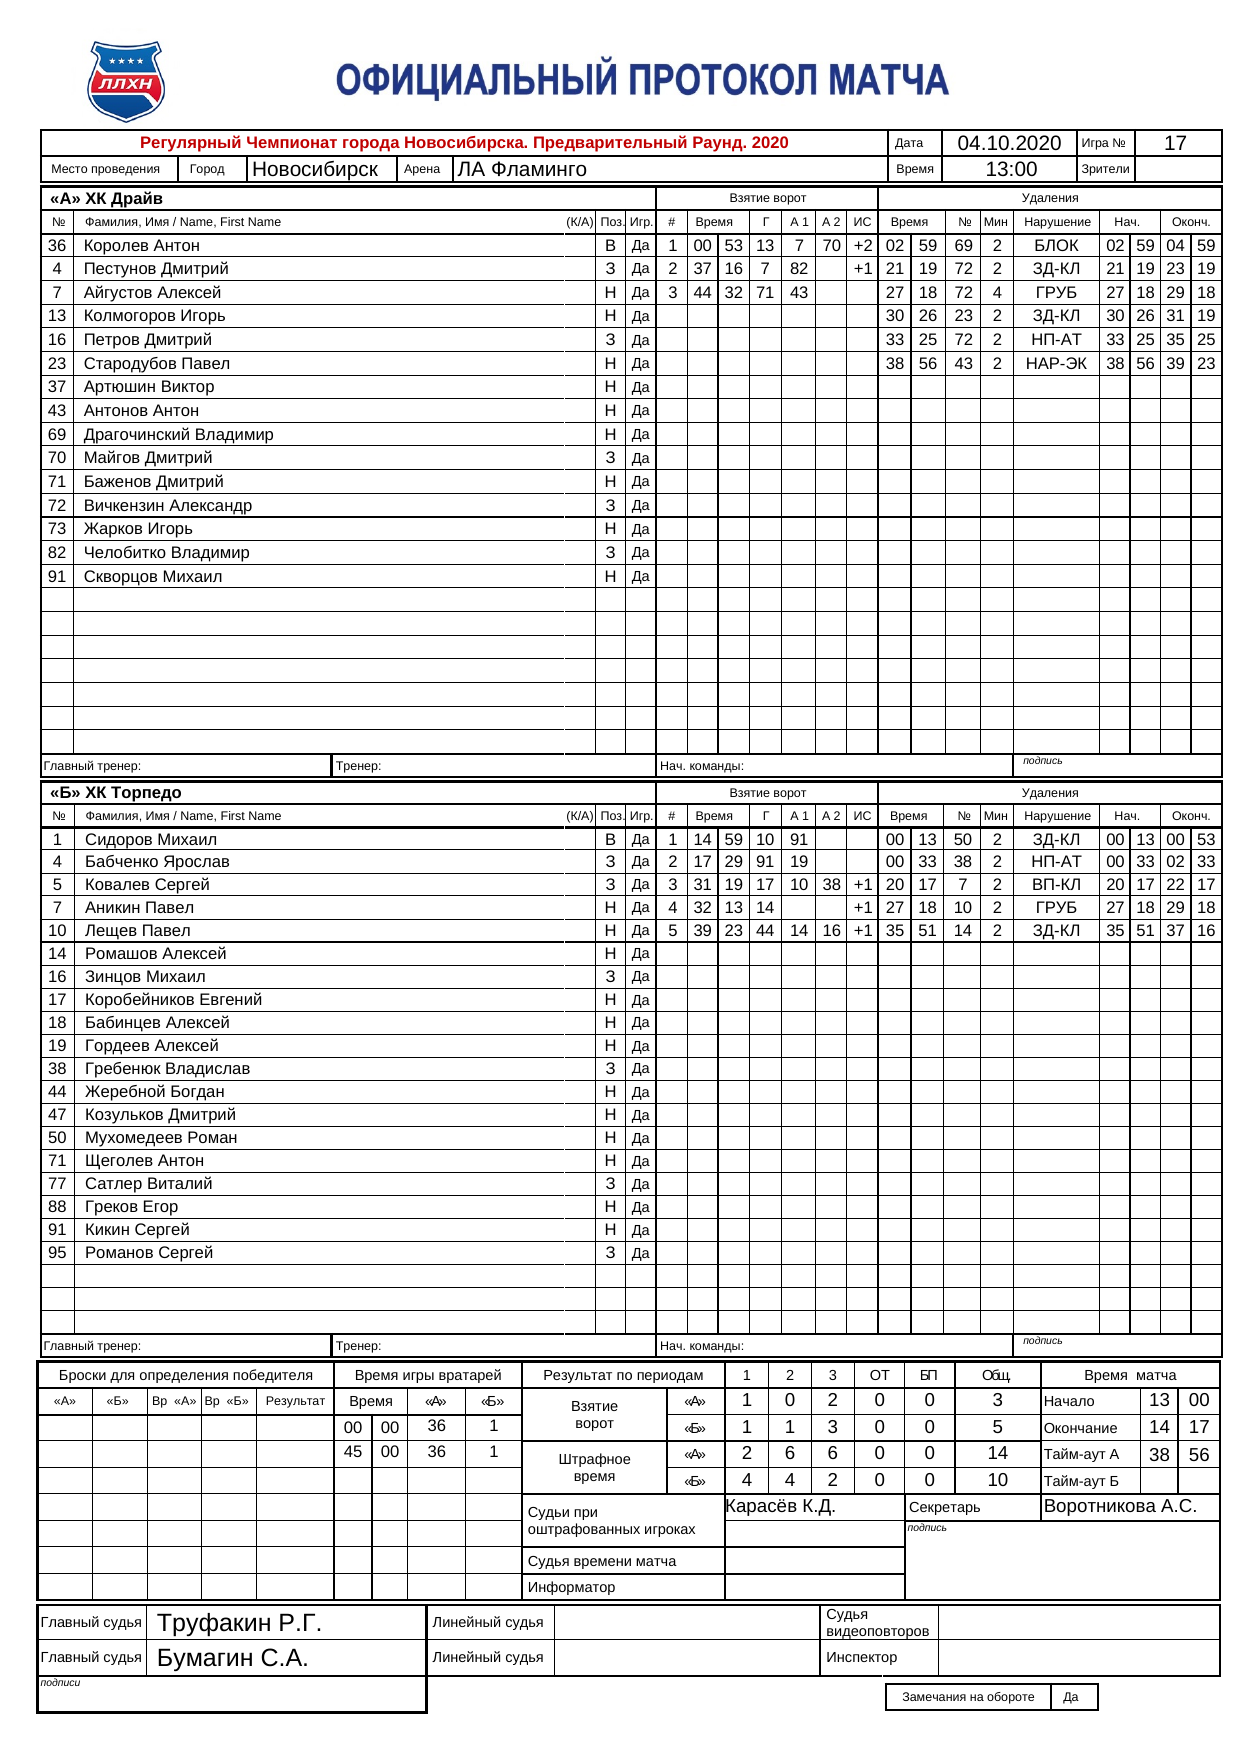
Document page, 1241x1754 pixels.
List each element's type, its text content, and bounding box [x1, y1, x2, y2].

table_cell [1131, 1242, 1160, 1264]
table_cell [202, 1416, 256, 1440]
table_cell 4 [42, 257, 73, 280]
table_cell Да [626, 943, 655, 964]
table_cell [847, 1288, 877, 1310]
table_cell [816, 850, 846, 872]
table_cell [408, 1521, 465, 1546]
table_cell З [596, 1242, 625, 1264]
table_cell [816, 943, 846, 964]
table_cell Мин [981, 211, 1013, 233]
table_cell [782, 1081, 815, 1103]
table_cell [879, 399, 910, 422]
table_cell 53 [719, 235, 749, 256]
table_cell [657, 305, 687, 327]
table_cell [782, 1035, 815, 1057]
table_cell [816, 636, 846, 658]
table_cell [688, 470, 717, 493]
table_cell Время [688, 805, 749, 826]
table_cell Бумагин С.А. [147, 1640, 425, 1675]
table_cell [565, 896, 595, 918]
table_cell [1131, 1035, 1160, 1057]
table_cell [750, 1104, 781, 1126]
table_cell [39, 1521, 92, 1546]
table_cell [657, 707, 687, 729]
table_cell Лещев Павел [75, 920, 564, 941]
table_cell 2 [981, 352, 1013, 374]
table_cell Н [596, 470, 625, 493]
table_cell [816, 1242, 846, 1264]
table_header Регулярный Чемпионат города Новосибирска. Предварительный Раунд. 2020 [42, 131, 887, 155]
table_cell [657, 1127, 687, 1149]
table_cell [750, 1150, 781, 1172]
table_cell [1100, 943, 1129, 964]
table_cell [1014, 1196, 1099, 1218]
table_cell [816, 1012, 846, 1033]
table_cell [981, 1265, 1013, 1287]
table_cell 17 [1179, 1415, 1219, 1440]
table_cell [688, 636, 717, 658]
table_cell Да [626, 494, 655, 516]
table_cell Да [626, 305, 655, 327]
table_cell [1099, 1682, 1220, 1711]
table_cell [879, 966, 910, 987]
table_cell 36 [42, 235, 73, 256]
table_header «Б» ХК Торпедо [42, 783, 655, 803]
table_cell [565, 943, 595, 964]
table_cell 19 [719, 874, 749, 895]
table_cell [565, 636, 595, 658]
table_cell [912, 1150, 943, 1172]
table_cell [782, 636, 815, 658]
table_cell [565, 874, 595, 895]
table_cell [944, 1242, 980, 1264]
table_cell 33 [879, 328, 910, 351]
table_cell [39, 1416, 92, 1440]
table_cell [39, 1547, 92, 1573]
table_cell 14 [782, 920, 815, 941]
table_cell Жарков Игорь [74, 518, 564, 540]
table_cell [750, 470, 781, 493]
table_cell [688, 305, 717, 327]
table_cell ЗД-КЛ [1014, 305, 1099, 327]
table_cell 17 [42, 989, 74, 1011]
table_cell [879, 1311, 910, 1333]
table_cell [1131, 423, 1160, 445]
table_cell [719, 1058, 749, 1079]
table_cell [1131, 1012, 1160, 1033]
table_cell [688, 1196, 717, 1218]
table_cell Н [596, 565, 625, 587]
table_cell [39, 1574, 92, 1599]
table_cell 27 [1100, 896, 1129, 918]
table_cell [1192, 1173, 1221, 1195]
table_cell [1100, 636, 1129, 658]
table_cell [946, 612, 980, 634]
table_cell [466, 1547, 521, 1573]
table_cell 17 [1192, 874, 1221, 895]
table_cell [1100, 423, 1129, 445]
table_cell Да [626, 376, 655, 398]
table_cell 00 [879, 850, 910, 872]
table_cell [596, 588, 625, 611]
table_cell Окончание [1042, 1415, 1140, 1440]
table_cell Информатор [523, 1575, 724, 1599]
table_cell [1014, 636, 1099, 658]
table_cell [1131, 1104, 1160, 1126]
table_cell 38 [816, 874, 846, 895]
table_header Броски для определения победителя [39, 1363, 333, 1387]
table_cell [750, 730, 781, 753]
table_cell 4 [657, 896, 687, 918]
table_cell [257, 1494, 333, 1520]
table_cell Артюшин Виктор [74, 376, 564, 398]
table_cell [883, 1677, 1220, 1681]
table_cell [750, 659, 781, 682]
table_cell [879, 1288, 910, 1310]
table_cell [1161, 612, 1190, 634]
table_cell 22 [1161, 874, 1190, 895]
table_cell [981, 636, 1013, 658]
table_cell 26 [1131, 305, 1160, 327]
table_cell [565, 446, 595, 469]
table_cell Г [750, 805, 781, 826]
table_cell [1192, 1265, 1221, 1287]
table_cell 56 [1131, 352, 1160, 374]
table_cell 0 [855, 1468, 904, 1493]
table_cell Да [626, 1058, 655, 1079]
table_cell [912, 541, 945, 564]
table_cell [782, 730, 815, 753]
table_cell [1161, 588, 1190, 611]
table_cell [912, 494, 945, 516]
table_cell [1014, 1173, 1099, 1195]
table_cell [847, 1081, 877, 1103]
table_cell [816, 1150, 846, 1172]
table_cell 13 [42, 305, 73, 327]
table_cell Начало [1042, 1389, 1140, 1413]
table_cell [750, 541, 781, 564]
table_cell [408, 1574, 465, 1599]
table_cell [879, 1104, 910, 1126]
table_cell [782, 1150, 815, 1172]
table_cell [1161, 943, 1190, 964]
table_cell [565, 1265, 595, 1287]
table_cell [626, 683, 655, 706]
table_cell [596, 1311, 625, 1333]
table_cell Да [626, 1035, 655, 1057]
table_cell [565, 920, 595, 941]
table_cell [750, 989, 781, 1011]
table_cell Н [596, 1035, 625, 1057]
table_cell [1014, 1265, 1099, 1287]
table_cell 72 [946, 328, 980, 351]
table_cell Колмогоров Игорь [74, 305, 564, 327]
table_cell [1014, 446, 1099, 469]
table_cell [847, 636, 877, 658]
table_cell [565, 1173, 595, 1195]
table_cell Главный тренер: [42, 755, 330, 776]
table_cell [75, 1265, 564, 1287]
table_cell [944, 1104, 980, 1126]
table_cell 16 [719, 257, 749, 280]
table_cell [816, 989, 846, 1011]
table_cell 50 [944, 829, 980, 849]
table_cell 43 [946, 352, 980, 374]
table_cell 13 [1131, 829, 1160, 849]
table_cell 00 [879, 829, 910, 849]
table_cell [1131, 399, 1160, 422]
table_cell [912, 707, 945, 729]
table_cell Н [596, 1012, 625, 1033]
table_cell (К/А) [565, 211, 595, 233]
table_cell [688, 612, 717, 634]
table_cell [1100, 470, 1129, 493]
table_cell [626, 1288, 655, 1310]
table_cell [688, 1173, 717, 1195]
table_cell Да [626, 470, 655, 493]
table_cell Нач. команды: [657, 1335, 1012, 1356]
table_cell Зинцов Михаил [75, 966, 564, 987]
table_cell [912, 1012, 943, 1033]
table_cell [596, 730, 625, 753]
table_cell Новосибирск [248, 157, 396, 181]
table_cell 59 [1131, 235, 1160, 256]
table_cell [1014, 494, 1099, 516]
table_cell Да [626, 399, 655, 422]
table_cell [1192, 612, 1221, 634]
table_cell [565, 376, 595, 398]
table_cell [1192, 730, 1221, 753]
table_cell [1131, 1150, 1160, 1172]
table_cell [1161, 1081, 1190, 1103]
table_cell [555, 1640, 819, 1675]
table_cell 7 [944, 874, 980, 895]
table_cell Результат [257, 1389, 333, 1413]
table_cell [565, 966, 595, 987]
table_cell [1161, 399, 1190, 422]
table_cell Нарушение [1014, 211, 1099, 233]
table_cell «А» [668, 1442, 724, 1467]
table_cell Фамилия, Имя / Name, First Name [75, 805, 565, 826]
table_cell Город [179, 157, 246, 181]
table_cell Да [626, 850, 655, 872]
table_header 17 [1136, 131, 1221, 155]
table_cell [847, 1219, 877, 1241]
table_cell [1014, 1058, 1099, 1079]
table_cell [816, 612, 846, 634]
table_cell [565, 352, 595, 374]
table_cell [75, 1311, 564, 1333]
table_cell [1131, 1311, 1160, 1333]
table_cell [148, 1574, 201, 1599]
table_cell 21 [1100, 257, 1129, 280]
table_cell [1100, 1127, 1129, 1149]
table_header Время матча [1042, 1363, 1219, 1387]
table_cell 73 [42, 518, 73, 540]
table_cell 53 [1192, 829, 1221, 849]
table_cell [816, 1035, 846, 1057]
table_cell 3 [657, 281, 687, 303]
table_cell [1192, 446, 1221, 469]
table_cell [912, 659, 945, 682]
table_cell [750, 565, 781, 587]
table_cell [847, 446, 877, 469]
table_cell [816, 588, 846, 611]
table_cell [1161, 1173, 1190, 1195]
table_cell Челобитко Владимир [74, 541, 564, 564]
table_cell [946, 470, 980, 493]
table_cell [565, 1196, 595, 1218]
table_cell [1131, 659, 1160, 682]
table_cell [1100, 1104, 1129, 1126]
table_cell 5 [956, 1415, 1040, 1440]
table_cell [944, 1288, 980, 1310]
table_cell [565, 541, 595, 564]
table_cell [1192, 1242, 1221, 1264]
table_cell [879, 1035, 910, 1057]
table_cell [565, 1035, 595, 1057]
table_cell [750, 423, 781, 445]
table_cell [657, 730, 687, 753]
table_cell [565, 281, 595, 303]
table_cell [879, 659, 910, 682]
table_cell [1100, 659, 1129, 682]
table_cell 13 [750, 235, 781, 256]
table_cell [565, 305, 595, 327]
table_cell [657, 1012, 687, 1033]
table_header «А» ХК Драйв [42, 188, 655, 209]
table_cell [782, 470, 815, 493]
table_header Дата [889, 131, 941, 155]
table_cell 33 [912, 850, 943, 872]
table_cell 72 [946, 257, 980, 280]
table_cell [782, 1242, 815, 1264]
table_cell [847, 1127, 877, 1149]
table_cell 6 [812, 1442, 854, 1467]
table_cell 59 [1192, 235, 1221, 256]
table_cell [657, 943, 687, 964]
table_header БП [905, 1363, 954, 1387]
table_cell 14 [42, 943, 74, 964]
table_cell Драгочинский Владимир [74, 423, 564, 445]
table_cell [1131, 446, 1160, 469]
table_cell [816, 518, 846, 540]
table_cell [1131, 470, 1160, 493]
table_cell [847, 565, 877, 587]
table_cell [688, 1288, 717, 1310]
table_cell 10 [956, 1468, 1040, 1493]
table_cell 02 [1100, 235, 1129, 256]
table_cell [912, 1127, 943, 1149]
table_header Удаления [879, 783, 1221, 803]
table_cell 16 [816, 920, 846, 941]
table_cell [1192, 1288, 1221, 1310]
table_cell [719, 1104, 749, 1126]
table_cell [257, 1521, 333, 1546]
table_cell 1 [657, 829, 687, 849]
table_cell В [596, 235, 625, 256]
table_cell 35 [1100, 920, 1129, 941]
table_cell [688, 565, 717, 587]
table_cell [688, 399, 717, 422]
table_cell [946, 565, 980, 587]
table_cell 13 [719, 896, 749, 918]
table_cell [912, 1242, 943, 1264]
table_cell НП-АТ [1014, 328, 1099, 351]
table_cell Гребенюк Владислав [75, 1058, 564, 1079]
table_cell [657, 1265, 687, 1287]
table_cell [688, 1219, 717, 1241]
table_cell [946, 541, 980, 564]
table_cell [1131, 730, 1160, 753]
table_cell [657, 588, 687, 611]
table_cell 71 [42, 1150, 74, 1172]
table_cell 21 [879, 257, 910, 280]
table_cell [816, 1265, 846, 1287]
table_cell [1100, 707, 1129, 729]
table_cell [912, 1196, 943, 1218]
table_cell Взятие ворот [523, 1389, 666, 1440]
table_cell [1161, 730, 1190, 753]
table_cell Труфакин Р.Г. [147, 1606, 425, 1639]
table_cell [148, 1441, 201, 1467]
table_cell [565, 1219, 595, 1241]
table_header 3 [812, 1363, 854, 1387]
table_cell 13 [1141, 1389, 1177, 1413]
table_cell 0 [905, 1442, 954, 1467]
table_cell Нач. [1100, 805, 1160, 826]
table_cell [657, 659, 687, 682]
table_cell 25 [912, 328, 945, 351]
table_cell [657, 1150, 687, 1172]
table_cell [1192, 399, 1221, 422]
table_cell [688, 376, 717, 398]
table_cell [912, 636, 945, 658]
table_cell «Б» [668, 1415, 724, 1440]
table_cell [912, 1104, 943, 1126]
table_cell [626, 612, 655, 634]
table_cell 38 [1100, 352, 1129, 374]
table_cell [981, 707, 1013, 729]
table_cell [1100, 612, 1129, 634]
table_cell Да [626, 1242, 655, 1264]
table_cell [596, 1265, 625, 1287]
table_cell [626, 1265, 655, 1287]
table_cell Нач. команды: [657, 755, 1012, 776]
table_cell Да [626, 1012, 655, 1033]
table_cell Да [626, 1173, 655, 1195]
table_cell [428, 1677, 882, 1711]
table_cell Н [596, 920, 625, 941]
table_cell [912, 1035, 943, 1057]
table_cell 18 [912, 896, 943, 918]
table_cell 36 [408, 1441, 465, 1467]
table_cell [688, 1035, 717, 1057]
table_cell 27 [879, 281, 910, 303]
table_cell 32 [688, 896, 717, 918]
table_cell Время [879, 211, 945, 233]
table_cell [1014, 1288, 1099, 1310]
table_cell [879, 376, 910, 398]
table_cell 4 [42, 850, 74, 872]
table_cell [74, 636, 564, 658]
table_cell [981, 1058, 1013, 1079]
table_cell 19 [912, 257, 945, 280]
table_cell [726, 1548, 904, 1573]
table_cell [981, 1196, 1013, 1218]
table_cell [1192, 943, 1221, 964]
table_cell [879, 943, 910, 964]
table_cell [1161, 423, 1190, 445]
table_cell [981, 659, 1013, 682]
table_cell [750, 612, 781, 634]
table_cell [719, 305, 749, 327]
table_cell 39 [688, 920, 717, 941]
table_header Да [1052, 1685, 1097, 1709]
table_cell [1014, 399, 1099, 422]
table_cell [75, 1288, 564, 1310]
table_cell ГРУБ [1014, 281, 1099, 303]
table_cell [782, 1219, 815, 1241]
table_cell [981, 1035, 1013, 1057]
table_cell З [596, 1058, 625, 1079]
table_cell [1100, 989, 1129, 1011]
table_cell ИС [847, 211, 877, 233]
table_cell [408, 1547, 465, 1573]
table_cell Баженов Дмитрий [74, 470, 564, 493]
table_cell Да [626, 1150, 655, 1172]
table_cell [565, 730, 595, 753]
table_cell [847, 1265, 877, 1287]
table_cell Мин [981, 805, 1013, 826]
table_cell [1100, 1311, 1129, 1333]
table_cell 2 [657, 850, 687, 872]
table_cell [750, 1265, 781, 1287]
table_cell [750, 1035, 781, 1057]
table_cell 70 [816, 235, 846, 256]
table_cell [719, 376, 749, 398]
table_cell [688, 518, 717, 540]
table_cell [1100, 1288, 1129, 1310]
table_cell 10 [944, 896, 980, 918]
table_cell [335, 1494, 371, 1520]
table_cell [657, 1311, 687, 1333]
table_cell [946, 399, 980, 422]
table_cell 43 [42, 399, 73, 422]
table_cell [657, 541, 687, 564]
table_cell [1192, 1127, 1221, 1149]
table_cell [944, 1173, 980, 1195]
table_cell [688, 730, 717, 753]
table_cell [750, 943, 781, 964]
table_cell [335, 1468, 371, 1493]
table_header Результат по периодам [523, 1363, 724, 1387]
table_cell [912, 1288, 943, 1310]
table_cell [946, 707, 980, 729]
table_cell [879, 730, 910, 753]
table_cell [750, 1311, 781, 1333]
table_cell Пестунов Дмитрий [74, 257, 564, 280]
table_cell [719, 1311, 749, 1333]
table_cell [657, 1242, 687, 1264]
table_cell 00 [1100, 829, 1129, 849]
table_cell (К/А) [565, 805, 595, 826]
table_cell [1014, 565, 1099, 587]
table_cell [688, 541, 717, 564]
table_cell [93, 1494, 147, 1520]
table_cell Н [596, 423, 625, 445]
table_cell подпись [1014, 1335, 1221, 1356]
table_cell Да [626, 874, 655, 895]
table_cell [466, 1521, 521, 1546]
table_cell [750, 305, 781, 327]
table_cell [946, 730, 980, 753]
table_cell [565, 235, 595, 256]
table_cell [1161, 1104, 1190, 1126]
table_cell [1192, 989, 1221, 1011]
table_cell Время [879, 805, 943, 826]
table_cell 04 [1161, 235, 1190, 256]
table_cell Судья видеоповторов [821, 1606, 938, 1639]
table_cell [657, 636, 687, 658]
table_cell [981, 1288, 1013, 1310]
table_cell 59 [719, 829, 749, 849]
table_cell [750, 683, 781, 706]
table_cell 31 [1161, 305, 1190, 327]
table_cell [782, 494, 815, 516]
table_cell [912, 376, 945, 398]
table_cell [1161, 707, 1190, 729]
table_cell [1161, 1035, 1190, 1057]
table_cell [944, 1311, 980, 1333]
table_cell 2 [981, 235, 1013, 256]
table_cell 0 [855, 1415, 904, 1440]
table_cell [1131, 541, 1160, 564]
table_header Взятие ворот [657, 188, 877, 209]
table_cell Козульков Дмитрий [75, 1104, 564, 1126]
table_cell [944, 1081, 980, 1103]
table_cell З [596, 494, 625, 516]
table_cell [981, 943, 1013, 964]
table_cell Инспектор [821, 1640, 938, 1675]
table_cell [946, 683, 980, 706]
table_cell [1014, 518, 1099, 540]
table_cell ГРУБ [1014, 896, 1099, 918]
table_cell Нарушение [1014, 805, 1099, 826]
table_cell [750, 1196, 781, 1218]
table_cell [912, 943, 943, 964]
table_cell [1100, 1150, 1129, 1172]
table_cell [719, 943, 749, 964]
table_cell Воротникова А.С. [1042, 1495, 1219, 1520]
table_cell З [596, 541, 625, 564]
table_cell [688, 1242, 717, 1264]
table_cell [1100, 1265, 1129, 1287]
table_cell [1161, 636, 1190, 658]
table_cell [879, 636, 910, 658]
table_cell [74, 612, 564, 634]
table_cell [981, 376, 1013, 398]
table_cell [42, 683, 73, 706]
table_cell [879, 446, 910, 469]
table_cell [1192, 1196, 1221, 1218]
table_cell [847, 376, 877, 398]
table_cell [719, 612, 749, 634]
table_cell 16 [42, 328, 73, 351]
table_cell 0 [905, 1389, 954, 1413]
table_cell [74, 588, 564, 611]
table_cell Судья времени матча [523, 1548, 724, 1573]
table_cell [1192, 518, 1221, 540]
table_cell [565, 683, 595, 706]
table_cell [1131, 989, 1160, 1011]
table_cell [596, 636, 625, 658]
table_cell [657, 518, 687, 540]
table_cell Фамилия, Имя / Name, First Name [74, 211, 565, 233]
table_cell [626, 636, 655, 658]
table_cell [1014, 989, 1099, 1011]
table_cell [657, 470, 687, 493]
table_cell [1014, 588, 1099, 611]
table_cell [1014, 541, 1099, 564]
table_cell 1 [657, 235, 687, 256]
table_cell [408, 1494, 465, 1520]
table_cell 38 [944, 850, 980, 872]
table_cell [657, 1196, 687, 1218]
table_cell [750, 636, 781, 658]
table_cell [879, 1173, 910, 1195]
table_cell 3 [956, 1389, 1040, 1413]
table_cell [657, 1058, 687, 1079]
table_cell З [596, 850, 625, 872]
table_cell [688, 707, 717, 729]
table_cell «Б» [93, 1389, 147, 1413]
table_cell [1131, 1173, 1160, 1195]
table_cell [847, 399, 877, 422]
table_cell [726, 1521, 904, 1546]
table_cell [816, 1058, 846, 1079]
table_cell [74, 659, 564, 682]
table_cell [1161, 659, 1190, 682]
table_cell [565, 1104, 595, 1126]
table_cell Вичкензин Александр [74, 494, 564, 516]
table_cell [782, 588, 815, 611]
table_header Общ. [956, 1363, 1040, 1387]
table_cell [148, 1494, 201, 1520]
table_cell [847, 730, 877, 753]
table_cell [1161, 1012, 1190, 1033]
table_cell [750, 1242, 781, 1264]
table_cell [847, 518, 877, 540]
table_cell [1192, 1058, 1221, 1079]
table_cell 59 [912, 235, 945, 256]
table_cell [782, 1288, 815, 1310]
table_cell [1161, 1265, 1190, 1287]
table_cell 00 [335, 1416, 371, 1440]
table_cell 00 [688, 235, 717, 256]
table_cell [565, 399, 595, 422]
table_cell [1161, 1127, 1190, 1149]
table_cell [1100, 376, 1129, 398]
table_cell [946, 588, 980, 611]
table_cell [688, 1311, 717, 1333]
table_cell [1131, 565, 1160, 587]
table_cell +1 [847, 874, 877, 895]
table_cell ИС [847, 805, 877, 826]
table_cell [981, 494, 1013, 516]
table_cell [816, 376, 846, 398]
table_cell [946, 423, 980, 445]
table_cell [750, 1012, 781, 1033]
table_cell Штрафное время [523, 1442, 666, 1493]
table_cell [42, 730, 73, 753]
table_cell [912, 683, 945, 706]
table_cell [657, 612, 687, 634]
table_cell ВП-КЛ [1014, 874, 1099, 895]
table_cell Время [889, 157, 941, 181]
table_cell Главный судья [39, 1606, 146, 1639]
table_cell [657, 446, 687, 469]
table_cell [148, 1468, 201, 1493]
table_cell Да [626, 257, 655, 280]
table_cell 91 [42, 565, 73, 587]
table_cell +1 [847, 920, 877, 941]
table_cell [93, 1547, 147, 1573]
table_cell Тренер: [333, 1335, 655, 1356]
table_cell [42, 636, 73, 658]
table_cell [1192, 1081, 1221, 1103]
table_cell [981, 470, 1013, 493]
table_cell Да [626, 518, 655, 540]
table_cell [1192, 707, 1221, 729]
table_cell [946, 494, 980, 516]
table_cell [719, 541, 749, 564]
table_cell [565, 1081, 595, 1103]
table_header ОТ [855, 1363, 904, 1387]
table_cell [466, 1468, 521, 1493]
table_cell [719, 328, 749, 351]
table_cell [657, 328, 687, 351]
table_cell [912, 518, 945, 540]
table_cell Петров Дмитрий [74, 328, 564, 351]
table_cell [816, 494, 846, 516]
table_cell [816, 1127, 846, 1149]
table_cell [335, 1574, 371, 1599]
table_cell [879, 1219, 910, 1241]
table_cell ЗД-КЛ [1014, 920, 1099, 941]
table_cell Игр. [626, 805, 655, 826]
table_cell [688, 352, 717, 374]
table_cell [1192, 659, 1221, 682]
table_cell 38 [879, 352, 910, 374]
table_cell Игр. [626, 211, 655, 233]
table_cell [1100, 399, 1129, 422]
table_cell Сатлер Виталий [75, 1173, 564, 1195]
table_cell З [596, 257, 625, 280]
table_cell [408, 1468, 465, 1493]
table_cell [816, 541, 846, 564]
table_cell [944, 1150, 980, 1172]
table_cell Да [626, 423, 655, 445]
table_cell [1192, 1219, 1221, 1241]
table_cell [1014, 376, 1099, 398]
table_cell [782, 1012, 815, 1033]
table_cell Романов Сергей [75, 1242, 564, 1264]
table_cell [726, 1575, 904, 1599]
table_cell 82 [42, 541, 73, 564]
table_cell [847, 1150, 877, 1172]
table_cell [1014, 659, 1099, 682]
table_cell 3 [657, 874, 687, 895]
table_cell [1014, 1127, 1099, 1149]
table_cell 18 [1131, 896, 1160, 918]
table_cell ЛА Фламинго [454, 157, 887, 181]
table_cell [782, 1104, 815, 1126]
table_cell [1131, 612, 1160, 634]
table_cell Ковалев Сергей [75, 874, 564, 895]
table_cell [1131, 943, 1160, 964]
table_cell [719, 659, 749, 682]
table_cell В [596, 829, 625, 849]
table_cell [719, 1242, 749, 1264]
table_cell [42, 1265, 74, 1287]
table_cell Да [626, 328, 655, 351]
table_cell [879, 1081, 910, 1103]
table_cell Стародубов Павел [74, 352, 564, 374]
table_cell [1192, 423, 1221, 445]
table_cell [782, 707, 815, 729]
table_cell 17 [688, 850, 717, 872]
table_cell [688, 1012, 717, 1033]
table_cell 23 [1192, 352, 1221, 374]
table_cell [847, 966, 877, 987]
table_cell [626, 730, 655, 753]
table_cell [816, 423, 846, 445]
table_cell [719, 683, 749, 706]
table_cell [1192, 541, 1221, 564]
table_cell Гордеев Алексей [75, 1035, 564, 1057]
table_cell Да [626, 235, 655, 256]
table_cell 10 [782, 874, 815, 895]
table_cell [596, 659, 625, 682]
table_cell [1131, 376, 1160, 398]
table_cell [1192, 1150, 1221, 1172]
table_cell [981, 541, 1013, 564]
table_cell 5 [42, 874, 74, 895]
table_cell [1131, 1081, 1160, 1103]
table_cell 45 [335, 1441, 371, 1467]
table_cell 00 [1100, 850, 1129, 872]
table_cell Нач. [1100, 211, 1160, 233]
table_cell [912, 1311, 943, 1333]
table_cell [565, 494, 595, 516]
table_cell Тайм-аут А [1042, 1441, 1140, 1467]
table_cell [202, 1574, 256, 1599]
table_cell «А» [668, 1389, 724, 1413]
table_cell [373, 1468, 407, 1493]
table_cell [1131, 1196, 1160, 1218]
table_cell 29 [1161, 281, 1190, 303]
table_cell [816, 659, 846, 682]
table_cell [657, 1081, 687, 1103]
table_cell [373, 1547, 407, 1573]
table_cell [1161, 1058, 1190, 1079]
table_cell [42, 588, 73, 611]
table_cell [657, 683, 687, 706]
table_cell [565, 1127, 595, 1149]
table_cell Скворцов Михаил [74, 565, 564, 587]
table_cell [1161, 1311, 1190, 1333]
table_cell [1192, 588, 1221, 611]
table_cell [782, 446, 815, 469]
table_cell 77 [42, 1173, 74, 1195]
picture [5, 28, 1179, 129]
table_cell [939, 1606, 1219, 1639]
table_cell [42, 707, 73, 729]
table_cell Н [596, 399, 625, 422]
table_cell [879, 470, 910, 493]
table_cell Н [596, 305, 625, 327]
table_cell [816, 399, 846, 422]
table_cell [202, 1521, 256, 1546]
table_cell 17 [750, 874, 781, 895]
table_cell Кикин Сергей [75, 1219, 564, 1241]
table_cell [782, 399, 815, 422]
table_cell [1014, 683, 1099, 706]
table_cell [847, 943, 877, 964]
table_cell [1100, 1081, 1129, 1103]
table_cell [148, 1547, 201, 1573]
table_cell [944, 966, 980, 987]
table_cell 14 [956, 1442, 1040, 1467]
table_cell 47 [42, 1104, 74, 1126]
table_cell [719, 636, 749, 658]
table_cell [626, 659, 655, 682]
table_cell [944, 1058, 980, 1079]
table_cell [847, 1058, 877, 1079]
table_cell Да [626, 565, 655, 587]
table_cell [816, 305, 846, 327]
table_cell [782, 1127, 815, 1149]
table_cell 36 [408, 1416, 465, 1440]
table_cell [1179, 1468, 1219, 1493]
table_cell 33 [1192, 850, 1221, 872]
table_cell 95 [42, 1242, 74, 1264]
table_cell [1100, 1173, 1129, 1195]
table_cell 10 [750, 829, 781, 849]
table_cell [657, 1219, 687, 1241]
table_cell [847, 1196, 877, 1218]
table_cell Бабченко Ярослав [75, 850, 564, 872]
table_cell [750, 518, 781, 540]
table_cell [202, 1468, 256, 1493]
table_cell [981, 1150, 1013, 1172]
table_cell +1 [847, 257, 877, 280]
table_cell [847, 829, 877, 849]
table_cell 23 [946, 305, 980, 327]
table_cell [782, 1311, 815, 1333]
table_cell 19 [782, 850, 815, 872]
table_cell 1 [466, 1416, 521, 1440]
table_cell 71 [42, 470, 73, 493]
table_cell [879, 989, 910, 1011]
table_cell 30 [879, 305, 910, 327]
table_cell 00 [373, 1441, 407, 1467]
table_cell 4 [726, 1468, 768, 1493]
table_cell подпись [1014, 755, 1221, 776]
table_cell [782, 1265, 815, 1287]
table_cell Айгустов Алексей [74, 281, 564, 303]
table_cell [816, 829, 846, 849]
table_cell [148, 1521, 201, 1546]
table_cell 82 [782, 257, 815, 280]
table_cell [879, 707, 910, 729]
table_cell [816, 683, 846, 706]
table_cell А 1 [782, 805, 815, 826]
table_cell 2 [981, 305, 1013, 327]
table_cell [879, 423, 910, 445]
table_cell «Б» [668, 1468, 724, 1493]
table_cell Да [626, 1219, 655, 1241]
table_cell [719, 399, 749, 422]
table_cell [879, 518, 910, 540]
table_cell Вр «А» [148, 1389, 201, 1413]
table_cell [912, 612, 945, 634]
table_cell [912, 565, 945, 587]
table_cell 0 [905, 1415, 954, 1440]
table_cell З [596, 1173, 625, 1195]
table_cell 02 [1161, 850, 1190, 872]
table_cell 29 [1161, 896, 1190, 918]
table_cell 14 [750, 896, 781, 918]
table_cell Да [626, 1127, 655, 1149]
table_cell [782, 423, 815, 445]
table_cell Н [596, 896, 625, 918]
table_cell 7 [782, 235, 815, 256]
table_cell [782, 565, 815, 587]
table_cell [1014, 1242, 1099, 1264]
table_cell Главный судья [39, 1640, 146, 1675]
table_cell Коробейников Евгений [75, 989, 564, 1011]
table_cell № [946, 211, 980, 233]
table_cell [816, 1081, 846, 1103]
table_cell [565, 518, 595, 540]
table_cell Оконч. [1161, 211, 1221, 233]
table_cell [912, 1058, 943, 1079]
table_cell [657, 1173, 687, 1195]
table_cell [565, 328, 595, 351]
table_cell [816, 896, 846, 918]
table_cell 50 [42, 1127, 74, 1149]
table_cell [719, 352, 749, 374]
table_cell [657, 376, 687, 398]
table_cell [816, 1288, 846, 1310]
table_cell Место проведения [42, 157, 177, 181]
table_cell [879, 541, 910, 564]
table_cell Да [626, 989, 655, 1011]
table_cell [981, 399, 1013, 422]
table_cell [981, 612, 1013, 634]
table_cell [565, 588, 595, 611]
table_cell Главный тренер: [42, 1335, 330, 1356]
table_cell Н [596, 352, 625, 374]
table_cell [688, 966, 717, 987]
table_cell [816, 446, 846, 469]
table_cell [981, 423, 1013, 445]
table_cell [1131, 1288, 1160, 1310]
table_cell [782, 1196, 815, 1218]
table_cell [1192, 1104, 1221, 1126]
table_cell [946, 376, 980, 398]
table_cell [879, 1196, 910, 1218]
table_cell [816, 1173, 846, 1195]
table_cell [1014, 707, 1099, 729]
table_cell 71 [750, 281, 781, 303]
table_cell [1100, 1242, 1129, 1264]
table_cell [1014, 1035, 1099, 1057]
table_cell 14 [688, 829, 717, 849]
table_cell Да [626, 446, 655, 469]
table_cell [847, 470, 877, 493]
table_cell [565, 1058, 595, 1079]
table_cell [1100, 683, 1129, 706]
table_cell Поз. [596, 805, 625, 826]
table_cell [565, 659, 595, 682]
table_cell [944, 1196, 980, 1218]
table_header Время игры вратарей [335, 1363, 521, 1387]
table_cell [782, 328, 815, 351]
table_cell [42, 1311, 74, 1333]
table_cell [719, 470, 749, 493]
table_cell [750, 588, 781, 611]
table_cell 2 [812, 1468, 854, 1493]
table_cell [847, 1012, 877, 1033]
table_cell [657, 399, 687, 422]
table_cell 16 [1192, 920, 1221, 941]
table_cell [981, 989, 1013, 1011]
table_cell [782, 352, 815, 374]
table_header 2 [769, 1363, 811, 1387]
table_cell 2 [981, 874, 1013, 895]
table_cell [1100, 730, 1129, 753]
table_cell Линейный судья [428, 1606, 554, 1639]
table_cell [782, 612, 815, 634]
table_cell [565, 257, 595, 280]
table_cell [981, 683, 1013, 706]
table_cell 23 [1161, 257, 1190, 280]
table_cell «Б » [466, 1389, 521, 1413]
table_cell [816, 1311, 846, 1333]
table_cell Н [596, 1150, 625, 1172]
table_cell [981, 1012, 1013, 1033]
table_cell [847, 494, 877, 516]
table_cell [373, 1521, 407, 1546]
table_cell [719, 1173, 749, 1195]
table_cell [93, 1574, 147, 1599]
table_cell 18 [912, 281, 945, 303]
table_cell [565, 829, 595, 849]
table_cell [879, 612, 910, 634]
table_header 04.10.2020 [943, 131, 1076, 155]
table_cell [1192, 636, 1221, 658]
table_cell [912, 588, 945, 611]
table_cell [1100, 1035, 1129, 1057]
table_cell [782, 896, 815, 918]
table_cell 2 [726, 1442, 768, 1467]
table_cell [879, 494, 910, 516]
table_cell [782, 305, 815, 327]
table_cell [565, 470, 595, 493]
table_cell 02 [879, 235, 910, 256]
table_cell [596, 683, 625, 706]
table_cell [782, 376, 815, 398]
table_cell [879, 1242, 910, 1264]
table_cell [946, 518, 980, 540]
table_cell [1161, 518, 1190, 540]
table_cell [912, 1265, 943, 1287]
table_cell Время [688, 211, 749, 233]
table_cell Греков Егор [75, 1196, 564, 1218]
table_cell № [42, 211, 73, 233]
table_cell [981, 588, 1013, 611]
table_cell [1100, 1196, 1129, 1218]
table_cell [782, 1058, 815, 1079]
table_cell [1100, 1219, 1129, 1241]
table_cell [912, 966, 943, 987]
table_cell 3 [812, 1415, 854, 1440]
table_cell 7 [42, 281, 73, 303]
table_cell [74, 730, 564, 753]
table_cell 91 [750, 850, 781, 872]
table_cell 1 [769, 1415, 811, 1440]
table_cell Н [596, 376, 625, 398]
table_cell [750, 352, 781, 374]
table_cell 19 [42, 1035, 74, 1057]
table_cell 88 [42, 1196, 74, 1218]
table_cell [847, 328, 877, 351]
table_cell [981, 1219, 1013, 1241]
table_cell [847, 423, 877, 445]
table_cell [626, 588, 655, 611]
table_cell [1192, 966, 1221, 987]
table_cell Н [596, 281, 625, 303]
table_cell 0 [769, 1389, 811, 1413]
table_cell [1192, 1311, 1221, 1333]
table_cell 00 [1179, 1389, 1219, 1413]
table_cell [565, 707, 595, 729]
table_cell НАР-ЭК [1014, 352, 1099, 374]
table_cell 0 [855, 1389, 904, 1413]
table_cell Да [626, 541, 655, 564]
table_cell 2 [981, 257, 1013, 280]
table_cell [847, 707, 877, 729]
table_cell [657, 1104, 687, 1126]
table_cell [1100, 588, 1129, 611]
table_cell [555, 1606, 819, 1639]
table_cell [944, 943, 980, 964]
table_cell [1161, 1288, 1190, 1310]
table_cell [74, 683, 564, 706]
table_cell Н [596, 943, 625, 964]
table_cell [1131, 707, 1160, 729]
table_cell 2 [981, 328, 1013, 351]
table_cell З [596, 328, 625, 351]
table_cell Да [626, 1104, 655, 1126]
table_cell «А» [408, 1389, 465, 1413]
table_cell [1161, 1196, 1190, 1218]
table_cell [657, 1035, 687, 1057]
table_cell [719, 1288, 749, 1310]
table_cell [981, 1311, 1013, 1333]
table_cell 19 [1192, 257, 1221, 280]
table_cell [981, 966, 1013, 987]
table_cell Сидоров Михаил [75, 829, 564, 849]
table_cell 2 [981, 920, 1013, 941]
table_cell [657, 352, 687, 374]
table_cell 14 [1141, 1415, 1177, 1440]
table_cell [93, 1468, 147, 1493]
table_cell [42, 1288, 74, 1310]
table_cell [1161, 470, 1190, 493]
table_cell Да [626, 352, 655, 374]
table_cell Да [626, 1196, 655, 1218]
table_cell [565, 1242, 595, 1264]
table_cell Карасёв К.Д. [726, 1495, 904, 1520]
table_cell [750, 494, 781, 516]
table_cell 91 [42, 1219, 74, 1241]
table_cell 2 [812, 1389, 854, 1413]
table_cell [816, 1219, 846, 1241]
table_cell [816, 470, 846, 493]
table_cell [719, 446, 749, 469]
table_cell Н [596, 1196, 625, 1218]
table_cell [750, 328, 781, 351]
table_cell 29 [719, 850, 749, 872]
table_cell [1161, 494, 1190, 516]
table_cell [912, 1173, 943, 1195]
table_cell 51 [912, 920, 943, 941]
table_cell 25 [1192, 328, 1221, 351]
table_cell [688, 1104, 717, 1126]
table_cell НП-АТ [1014, 850, 1099, 872]
table_cell [879, 565, 910, 587]
table_cell 4 [769, 1468, 811, 1493]
table_cell № [944, 805, 980, 826]
table_cell 30 [1100, 305, 1129, 327]
table_cell Жеребной Богдан [75, 1081, 564, 1103]
table_cell 25 [1131, 328, 1160, 351]
table_cell [944, 1127, 980, 1149]
table_cell [939, 1640, 1219, 1675]
table_cell БЛОК [1014, 235, 1099, 256]
table_cell [688, 943, 717, 964]
table_cell [74, 707, 564, 729]
table_cell [1100, 565, 1129, 587]
table_cell [750, 1127, 781, 1149]
table_cell [719, 1012, 749, 1033]
table_cell [1136, 157, 1221, 181]
table_cell [879, 1012, 910, 1033]
table_cell 70 [42, 446, 73, 469]
table_cell [879, 588, 910, 611]
table_cell [879, 1058, 910, 1079]
table_cell [946, 636, 980, 658]
table_cell 10 [42, 920, 74, 941]
table_cell 69 [946, 235, 980, 256]
table_cell [466, 1574, 521, 1599]
table_cell [1014, 1150, 1099, 1172]
table_header 1 [726, 1363, 768, 1387]
table_cell [912, 399, 945, 422]
table_cell [719, 494, 749, 516]
table_cell 44 [42, 1081, 74, 1103]
table_cell Линейный судья [428, 1640, 554, 1675]
table_cell [688, 1265, 717, 1287]
table_cell [373, 1574, 407, 1599]
table_cell [944, 1012, 980, 1033]
table_cell [688, 1081, 717, 1103]
table_cell ЗД-КЛ [1014, 829, 1099, 849]
table_cell Оконч. [1161, 805, 1221, 826]
table_cell [257, 1416, 333, 1440]
table_cell [1100, 1012, 1129, 1033]
table_cell [750, 1288, 781, 1310]
table_cell Поз. [596, 211, 625, 233]
table_cell [688, 1127, 717, 1149]
table_cell Н [596, 989, 625, 1011]
table_cell 7 [42, 896, 74, 918]
table_cell [39, 1468, 92, 1493]
table_cell [1161, 446, 1190, 469]
table_cell [719, 989, 749, 1011]
table_cell [565, 423, 595, 445]
table_cell 00 [1161, 829, 1190, 849]
table_cell [847, 989, 877, 1011]
table_cell [750, 966, 781, 987]
table_cell [657, 989, 687, 1011]
table_cell [257, 1547, 333, 1573]
table_cell [1161, 376, 1190, 398]
table_cell Да [626, 1081, 655, 1103]
table_cell [565, 1012, 595, 1033]
table_cell Мухомедеев Роман [75, 1127, 564, 1149]
table_cell Щеголев Антон [75, 1150, 564, 1172]
table_cell 13 [912, 829, 943, 849]
table_cell 72 [946, 281, 980, 303]
table_cell [912, 1081, 943, 1103]
table_cell 16 [42, 966, 74, 987]
table_cell [688, 1150, 717, 1172]
table_cell [719, 1219, 749, 1241]
table_cell Ромашов Алексей [75, 943, 564, 964]
table_cell Да [626, 966, 655, 987]
table_cell [657, 966, 687, 987]
table_cell [335, 1521, 371, 1546]
table_cell Тайм-аут Б [1042, 1468, 1140, 1493]
table_cell 26 [912, 305, 945, 327]
table_cell 91 [782, 829, 815, 849]
table_cell [847, 1035, 877, 1057]
table_cell [782, 683, 815, 706]
table_cell [750, 1219, 781, 1241]
table_cell [1192, 494, 1221, 516]
table_cell [373, 1494, 407, 1520]
table_cell 2 [657, 257, 687, 280]
table_cell [879, 683, 910, 706]
table_cell [93, 1521, 147, 1546]
table_cell [816, 328, 846, 351]
table_cell [565, 850, 595, 872]
table_cell [1192, 1012, 1221, 1033]
table_cell 13:00 [943, 157, 1076, 181]
table_cell [816, 565, 846, 587]
table_cell Время [335, 1389, 407, 1413]
table_cell 2 [981, 829, 1013, 849]
table_cell [750, 1058, 781, 1079]
table_cell [1131, 683, 1160, 706]
table_cell [1014, 730, 1099, 753]
table_cell [565, 989, 595, 1011]
table_cell Н [596, 1104, 625, 1126]
table_cell Вр «Б» [202, 1389, 256, 1413]
table_cell Судьи при оштрафованных игроках [523, 1495, 724, 1546]
table_cell [1161, 1242, 1190, 1264]
table_cell [688, 494, 717, 516]
table_cell [719, 588, 749, 611]
table_cell [1014, 1012, 1099, 1033]
table_cell [719, 1150, 749, 1172]
table_cell [1100, 1058, 1129, 1079]
table_cell [750, 707, 781, 729]
table_header Замечания на обороте [887, 1685, 1050, 1709]
table_cell [944, 1035, 980, 1057]
table_cell [1100, 446, 1129, 469]
table_cell 38 [42, 1058, 74, 1079]
table_cell [847, 850, 877, 872]
table_cell 18 [1131, 281, 1160, 303]
table_cell [750, 399, 781, 422]
table_cell [39, 1494, 92, 1520]
table_cell [750, 1081, 781, 1103]
table_cell 38 [1141, 1441, 1177, 1467]
table_cell [1192, 376, 1221, 398]
table_cell [944, 989, 980, 1011]
table_cell Да [626, 920, 655, 941]
table_cell [1014, 1081, 1099, 1103]
table_cell [688, 683, 717, 706]
table_cell [1161, 683, 1190, 706]
table_cell [1161, 1219, 1190, 1241]
table_cell [565, 565, 595, 587]
table_cell [816, 1196, 846, 1218]
table_cell [1014, 1219, 1099, 1241]
table_cell 56 [912, 352, 945, 374]
table_cell 27 [879, 896, 910, 918]
table_cell [93, 1416, 147, 1440]
table_cell 14 [944, 920, 980, 941]
table_cell 1 [466, 1441, 521, 1467]
table_cell 5 [657, 920, 687, 941]
table_cell 33 [1100, 328, 1129, 351]
table_cell Бабинцев Алексей [75, 1012, 564, 1033]
table_cell «А» [39, 1389, 92, 1413]
table_cell [750, 376, 781, 398]
table_cell 23 [719, 920, 749, 941]
table_cell подпись [906, 1522, 1219, 1599]
table_cell [912, 1219, 943, 1241]
table_cell [1100, 966, 1129, 987]
table_cell Да [626, 829, 655, 849]
table_cell [946, 659, 980, 682]
table_cell 35 [879, 920, 910, 941]
table_cell [782, 541, 815, 564]
table_cell 51 [1131, 920, 1160, 941]
table_cell Н [596, 1127, 625, 1149]
table_cell 2 [981, 850, 1013, 872]
table_cell [1014, 470, 1099, 493]
table_cell [719, 707, 749, 729]
table_cell [39, 1441, 92, 1467]
table_cell [1192, 683, 1221, 706]
table_cell [257, 1441, 333, 1467]
table_cell 0 [855, 1442, 904, 1467]
table_cell [148, 1416, 201, 1440]
table_cell [847, 305, 877, 327]
table_cell [719, 966, 749, 987]
table_cell [688, 423, 717, 445]
table_cell [981, 1081, 1013, 1103]
table_cell [879, 1150, 910, 1172]
table_cell [93, 1441, 147, 1467]
table_cell [719, 1196, 749, 1218]
table_cell 31 [688, 874, 717, 895]
table_cell [1014, 966, 1099, 987]
table_cell [879, 1127, 910, 1149]
table_cell [816, 281, 846, 303]
table_cell [626, 707, 655, 729]
table_cell [688, 1058, 717, 1079]
table_cell 27 [1100, 281, 1129, 303]
table_cell Зрители [1078, 157, 1134, 181]
table_cell [1014, 1104, 1099, 1126]
table_cell Тренер: [333, 755, 655, 776]
table_cell 72 [42, 494, 73, 516]
table_cell [847, 1242, 877, 1264]
table_cell ЗД-КЛ [1014, 257, 1099, 280]
table_cell [688, 989, 717, 1011]
table_cell [1131, 494, 1160, 516]
table_cell подписи [39, 1677, 425, 1711]
table_cell [879, 1265, 910, 1287]
table_cell Арена [398, 157, 452, 181]
table_cell [596, 1288, 625, 1310]
table_cell # [657, 805, 687, 826]
table_cell [1192, 1035, 1221, 1057]
table_cell [335, 1547, 371, 1573]
table_cell А 1 [782, 211, 815, 233]
table_cell З [596, 874, 625, 895]
table_cell [981, 730, 1013, 753]
table_cell 56 [1179, 1441, 1219, 1467]
table_cell [847, 683, 877, 706]
table_cell [1192, 565, 1221, 587]
table_cell 1 [726, 1389, 768, 1413]
table_cell [565, 1150, 595, 1172]
table_cell 37 [1161, 920, 1190, 941]
table_cell [1131, 1265, 1160, 1287]
table_cell [1141, 1468, 1177, 1493]
table_cell [782, 966, 815, 987]
table_cell [688, 446, 717, 469]
table_cell З [596, 966, 625, 987]
table_cell # [657, 211, 687, 233]
table_cell [981, 1242, 1013, 1264]
table_cell 4 [981, 281, 1013, 303]
table_cell [565, 1288, 595, 1310]
table_cell [1131, 1058, 1160, 1079]
table_cell Г [750, 211, 781, 233]
table_cell [816, 707, 846, 729]
table_cell 32 [719, 281, 749, 303]
table_cell 44 [688, 281, 717, 303]
table_cell [42, 612, 73, 634]
table_cell [719, 518, 749, 540]
table_cell [912, 423, 945, 445]
table_cell [981, 446, 1013, 469]
table_cell [981, 518, 1013, 540]
table_cell 17 [912, 874, 943, 895]
table_cell [466, 1494, 521, 1520]
table_cell [847, 1311, 877, 1333]
table_cell 23 [42, 352, 73, 374]
table_cell 37 [42, 376, 73, 398]
table_cell [1131, 1219, 1160, 1241]
table_cell 20 [1100, 874, 1129, 895]
table_cell [719, 730, 749, 753]
table_cell 00 [373, 1416, 407, 1440]
table_cell [202, 1547, 256, 1573]
table_cell [1161, 989, 1190, 1011]
table_cell [847, 588, 877, 611]
table_cell [981, 1173, 1013, 1195]
table_cell Да [626, 896, 655, 918]
table_cell [719, 1265, 749, 1287]
table_cell [42, 659, 73, 682]
table_cell [782, 989, 815, 1011]
table_cell [1192, 470, 1221, 493]
table_cell [750, 446, 781, 469]
table_cell 39 [1161, 352, 1190, 374]
table_cell [981, 1127, 1013, 1149]
table_cell 18 [1192, 281, 1221, 303]
table_cell Н [596, 518, 625, 540]
table_cell № [42, 805, 74, 826]
table_cell [981, 565, 1013, 587]
table_cell [657, 494, 687, 516]
table_cell [688, 659, 717, 682]
table_cell 0 [905, 1468, 954, 1493]
table_cell А 2 [816, 805, 846, 826]
table_cell 37 [688, 257, 717, 280]
table_cell 1 [42, 829, 74, 849]
table_cell [1014, 1311, 1099, 1333]
table_cell Королев Антон [74, 235, 564, 256]
table_cell Майгов Дмитрий [74, 446, 564, 469]
table_cell [912, 470, 945, 493]
table_cell 17 [1131, 874, 1160, 895]
table_cell [1161, 541, 1190, 564]
table_cell [847, 612, 877, 634]
table_cell 33 [1131, 850, 1160, 872]
table_cell [626, 1311, 655, 1333]
table_cell [782, 943, 815, 964]
table_cell [1014, 943, 1099, 964]
table_cell [596, 612, 625, 634]
table_cell [944, 1219, 980, 1241]
table_cell [1100, 494, 1129, 516]
table_cell [912, 446, 945, 469]
table_cell [847, 281, 877, 303]
table_cell [657, 423, 687, 445]
table_cell [847, 1173, 877, 1195]
table_cell [688, 328, 717, 351]
table_cell [816, 352, 846, 374]
table_cell [1161, 1150, 1190, 1172]
table_cell А 2 [816, 211, 846, 233]
table_cell [912, 730, 945, 753]
table_cell +1 [847, 896, 877, 918]
table_cell [1131, 966, 1160, 987]
table_cell [719, 423, 749, 445]
table_cell 18 [1192, 896, 1221, 918]
table_cell 18 [42, 1012, 74, 1033]
table_cell [257, 1574, 333, 1599]
table_cell [1131, 636, 1160, 658]
table_cell [816, 966, 846, 987]
table_cell Н [596, 1219, 625, 1241]
table_cell [1131, 1127, 1160, 1149]
table_cell [750, 1173, 781, 1195]
table_cell [847, 352, 877, 374]
table_header Взятие ворот [657, 783, 877, 803]
table_cell [1100, 518, 1129, 540]
table_cell [847, 659, 877, 682]
table_cell [782, 518, 815, 540]
table_cell [1131, 588, 1160, 611]
table_cell [782, 1173, 815, 1195]
table_cell 35 [1161, 328, 1190, 351]
table_cell [596, 707, 625, 729]
table_cell [657, 565, 687, 587]
table_cell +2 [847, 235, 877, 256]
table_cell [202, 1494, 256, 1520]
table_cell [816, 1104, 846, 1126]
table_cell 19 [1192, 305, 1221, 327]
table_cell [688, 588, 717, 611]
table_cell 44 [750, 920, 781, 941]
table_cell 2 [981, 896, 1013, 918]
table_cell [257, 1468, 333, 1493]
table_cell Н [596, 1081, 625, 1103]
table_cell 20 [879, 874, 910, 895]
table_cell 1 [726, 1415, 768, 1440]
table_cell [847, 541, 877, 564]
table_cell [1131, 518, 1160, 540]
table_cell [719, 1127, 749, 1149]
table_cell [719, 1081, 749, 1103]
table_cell [1100, 541, 1129, 564]
table_cell Секретарь [906, 1495, 1040, 1520]
table_cell [782, 659, 815, 682]
table_header Удаления [879, 188, 1221, 209]
table_cell [946, 446, 980, 469]
table_cell [565, 612, 595, 634]
table_cell [816, 257, 846, 280]
table_cell [565, 1311, 595, 1333]
table_cell [1161, 966, 1190, 987]
table_cell [912, 989, 943, 1011]
table_cell 43 [782, 281, 815, 303]
table_cell [719, 565, 749, 587]
table_cell [719, 1035, 749, 1057]
table_header Игра № [1078, 131, 1134, 155]
table_cell З [596, 446, 625, 469]
table_cell 7 [750, 257, 781, 280]
table_cell [981, 1104, 1013, 1126]
table_cell 19 [1131, 257, 1160, 280]
table_cell 6 [769, 1442, 811, 1467]
table_cell [1014, 423, 1099, 445]
table_cell [944, 1265, 980, 1287]
table_cell 69 [42, 423, 73, 445]
table_cell [1014, 612, 1099, 634]
table_cell [1161, 565, 1190, 587]
table_cell [847, 1104, 877, 1126]
table_cell [657, 1288, 687, 1310]
table_cell Аникин Павел [75, 896, 564, 918]
table_cell [816, 730, 846, 753]
table_cell Антонов Антон [74, 399, 564, 422]
table_cell Да [626, 281, 655, 303]
table_cell [202, 1441, 256, 1467]
